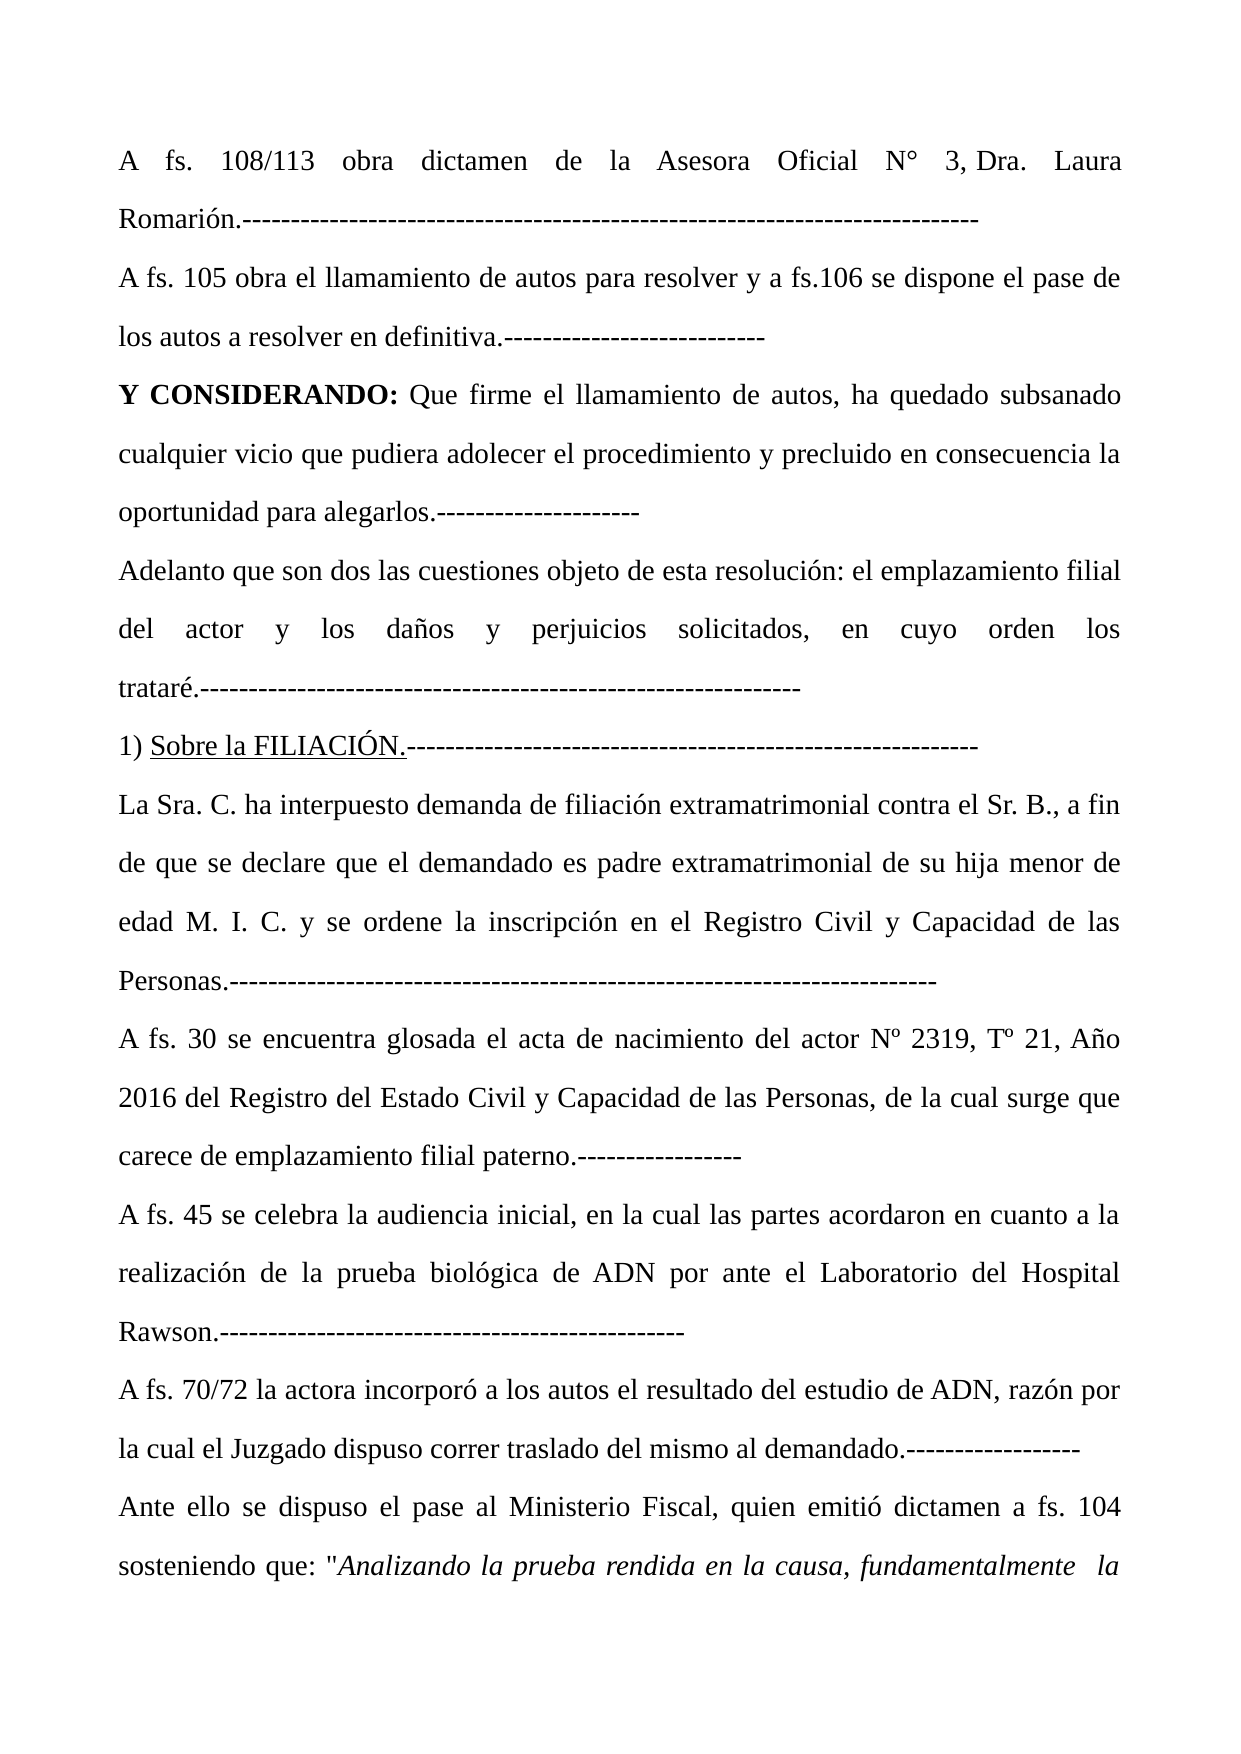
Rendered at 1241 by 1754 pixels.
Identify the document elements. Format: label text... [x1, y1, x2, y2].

text 1) Sobre la FILIACIÓN.----------------------------------------------------------- [118, 703, 1122, 762]
text La Sra. C. ha interpuesto demanda de filiación extramatrimonial contra el Sr. B., a fin de que se declare que el demandado es padre extramatrimonial de su hija menor de edad M. I. C. y se ordene la inscripción en el Registro Civil y Capacidad de las Personas.------------------------------------------------------------------------- [118, 762, 1122, 996]
text A fs. 30 se encuentra glosada el acta de nacimiento del actor Nº 2319, Tº 21, Año 2016 del Registro del Estado Civil y Capacidad de las Personas, de la cual surge que carece de emplazamiento filial paterno.----------------- [118, 996, 1122, 1172]
text Adelanto que son dos las cuestiones objeto de esta resolución: el emplazamiento filial del actor y los daños y perjuicios solicitados, en cuyo orden los trataré.-------------------------------------------------------------- [118, 528, 1122, 703]
text Y CONSIDERANDO: Que firme el llamamiento de autos, ha quedado subsanado cualquier vicio que pudiera adolecer el procedimiento y precluido en consecuencia la oportunidad para alegarlos.--------------------- [118, 352, 1122, 528]
text A fs. 70/72 la actora incorporó a los autos el resultado del estudio de ADN, razón por la cual el Juzgado dispuso correr traslado del mismo al demandado.------------------ [118, 1347, 1122, 1464]
text A fs. 105 obra el llamamiento de autos para resolver y a fs.106 se dispone el pase de los autos a resolver en definitiva.--------------------------- [118, 235, 1122, 352]
text A fs. 45 se celebra la audiencia inicial, en la cual las partes acordaron en cuanto a la realización de la prueba biológica de ADN por ante el Laboratorio del Hospital Rawson.------------------------------------------------ [118, 1172, 1122, 1347]
text A fs. 108/113 obra dictamen de la Asesora Oficial N° 3, Dra. Laura Romarión.---------------------------------------------------------------------------- [118, 118, 1122, 235]
text Ante ello se dispuso el pase al Ministerio Fiscal, quien emitió dictamen a fs. 104 sosteniendo que: "Analizando la prueba rendida en la causa, fundamentalmente la [118, 1464, 1122, 1582]
